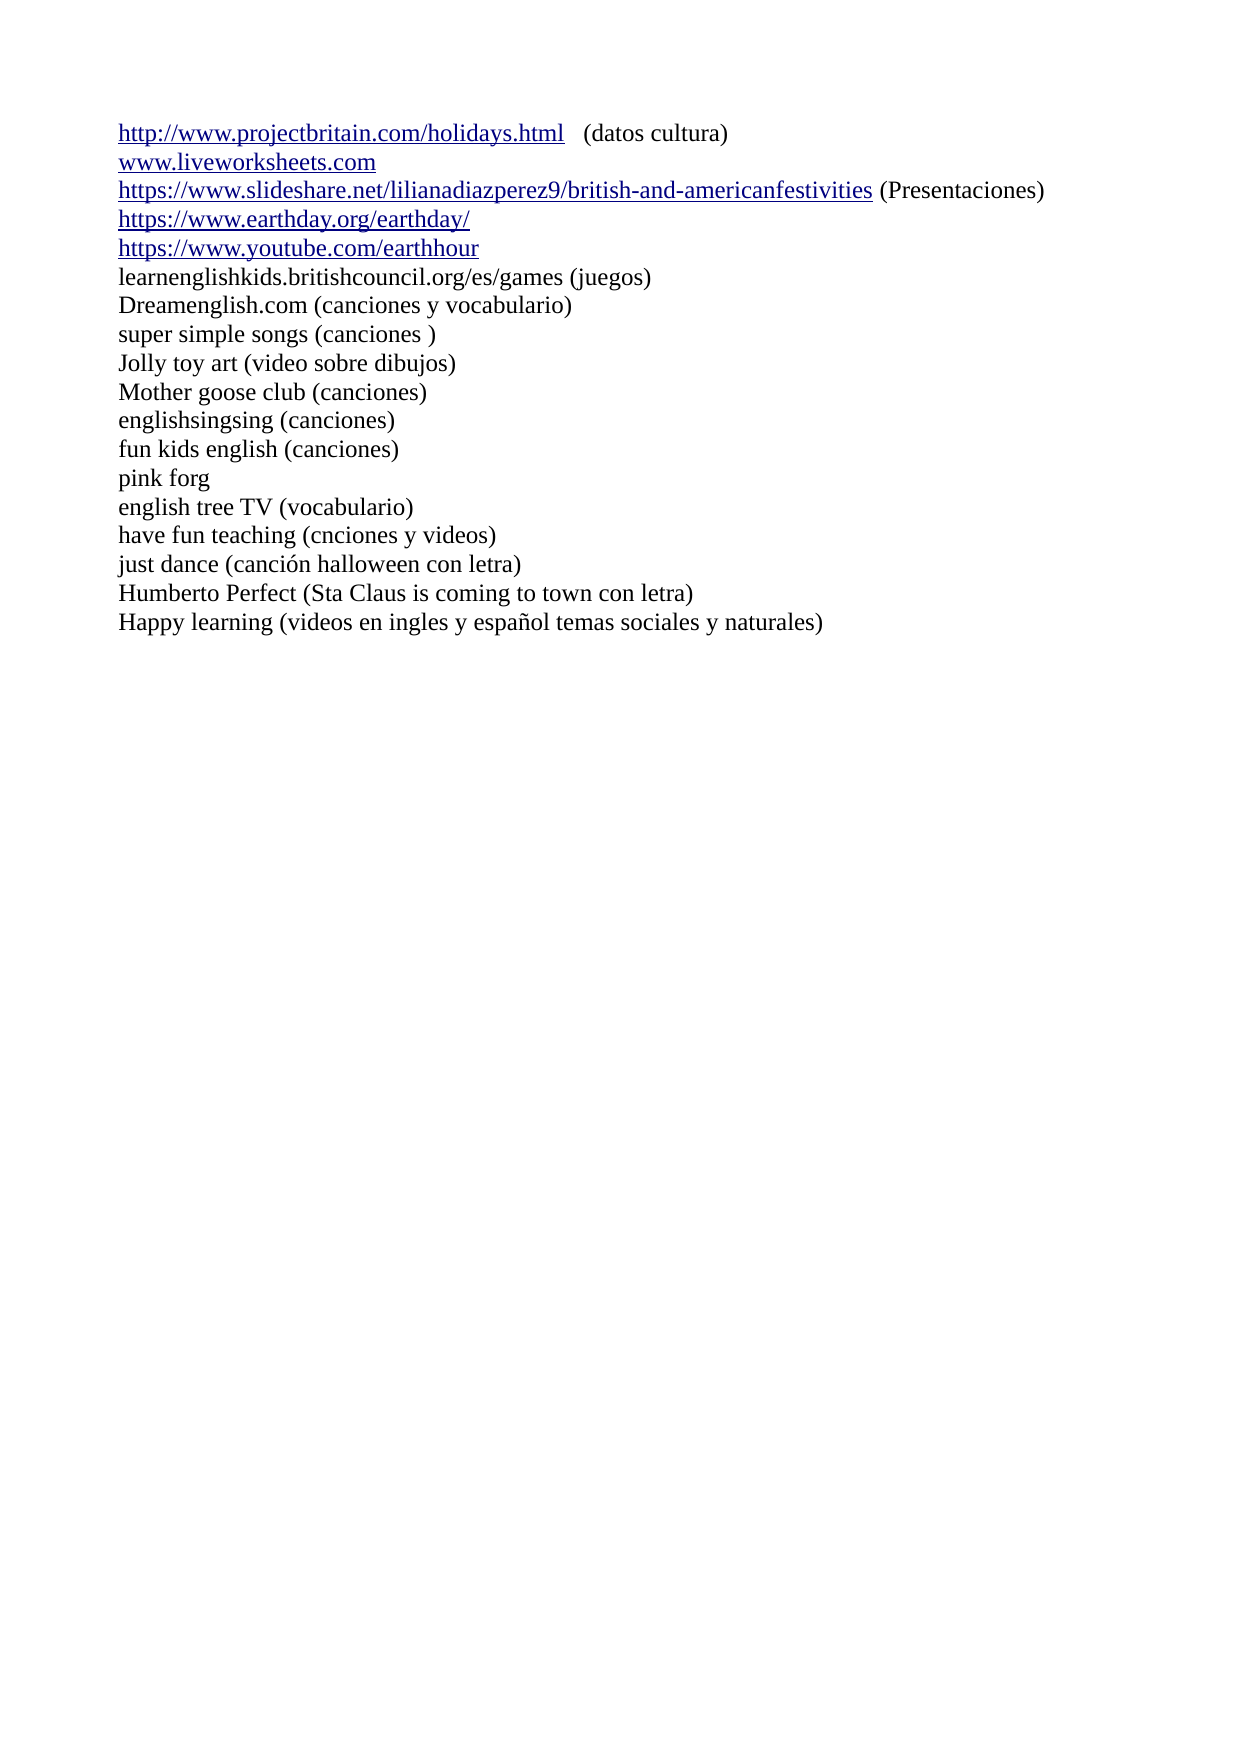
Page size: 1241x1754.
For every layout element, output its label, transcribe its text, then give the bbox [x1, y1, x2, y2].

text Humberto Perfect (Sta Claus is coming to town con letra) [118, 578, 1122, 607]
text Happy learning (videos en ingles y español temas sociales y naturales) [118, 607, 1122, 636]
text http://www.projectbritain.com/holidays.html (datos cultura) [118, 118, 1122, 147]
text https://www.earthday.org/earthday/ [118, 204, 1122, 233]
text https://www.youtube.com/earthhour [118, 233, 1122, 262]
text Mother goose club (canciones) [118, 377, 1122, 406]
text fun kids english (canciones) [118, 434, 1122, 463]
text just dance (canción halloween con letra) [118, 549, 1122, 578]
text pink forg [118, 463, 1122, 492]
text Jolly toy art (video sobre dibujos) [118, 348, 1122, 377]
text super simple songs (canciones ) [118, 319, 1122, 348]
text have fun teaching (cnciones y videos) [118, 521, 1122, 549]
text english tree TV (vocabulario) [118, 492, 1122, 521]
text Dreamenglish.com (canciones y vocabulario) [118, 291, 1122, 319]
text englishsingsing (canciones) [118, 406, 1122, 434]
text learnenglishkids.britishcouncil.org/es/games (juegos) [118, 262, 1122, 291]
text https://www.slideshare.net/lilianadiazperez9/british-and-americanfestivities (Presentaciones) [118, 176, 1122, 204]
text www.liveworksheets.com [118, 147, 1122, 176]
